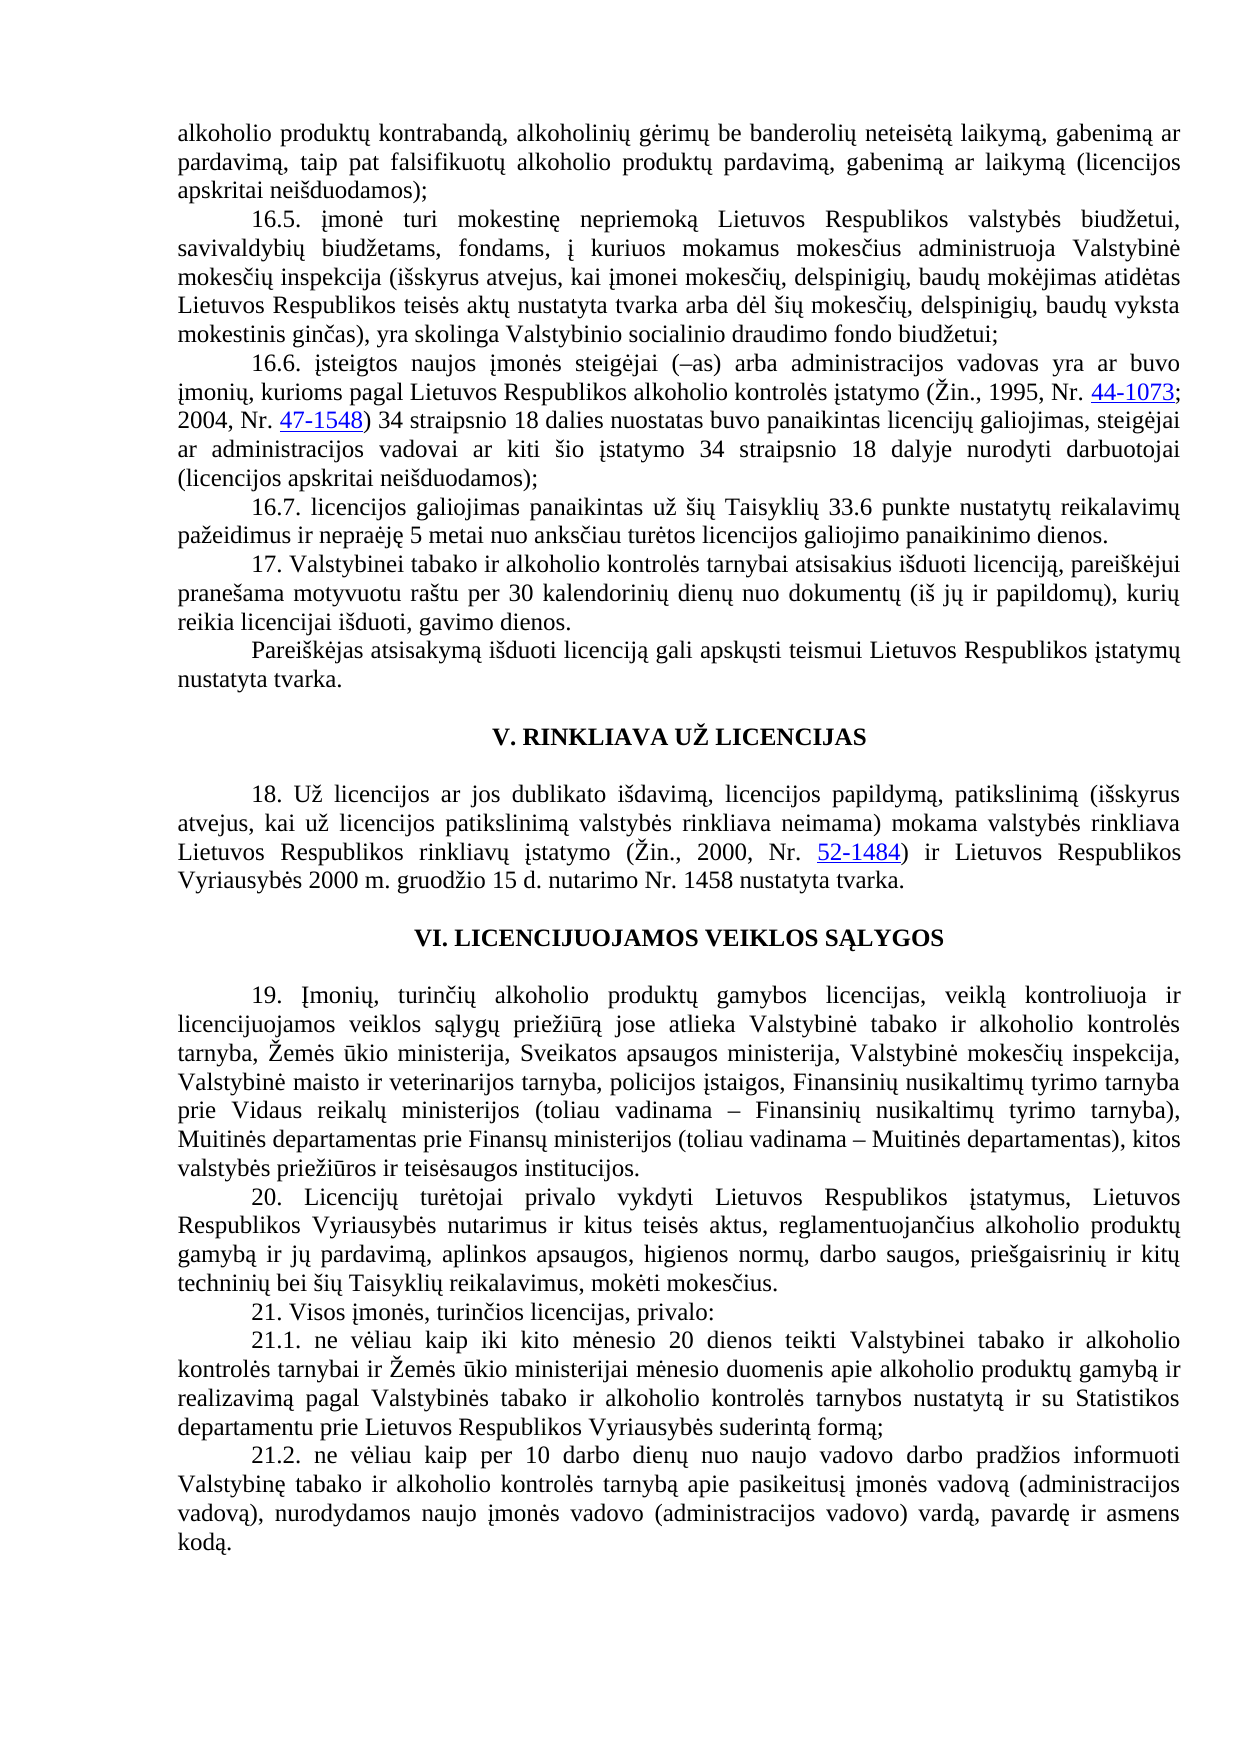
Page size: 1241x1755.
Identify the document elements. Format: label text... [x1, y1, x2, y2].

text 20. Licencijų turėtojai privalo vykdyti Lietuvos Respublikos įstatymus, Lietuvos Respublikos Vyriausybės nutarimus ir kitus teisės aktus, reglamentuojančius alkoholio produktų gamybą ir jų pardavimą, aplinkos apsaugos, higienos normų, darbo saugos, priešgaisrinių ir kitų techninių bei šių Taisyklių reikalavimus, mokėti mokesčius. [177, 1182, 1181, 1297]
text alkoholio produktų kontrabandą, alkoholinių gėrimų be banderolių neteisėtą laikymą, gabenimą ar pardavimą, taip pat falsifikuotų alkoholio produktų pardavimą, gabenimą ar laikymą (licencijos apskritai neišduodamos); [177, 118, 1181, 204]
text Pareiškėjas atsisakymą išduoti licenciją gali apskųsti teismui Lietuvos Respublikos įstatymų nustatyta tvarka. [177, 636, 1181, 693]
text 18. Už licencijos ar jos dublikato išdavimą, licencijos papildymą, patikslinimą (išskyrus atvejus, kai už licencijos patikslinimą valstybės rinkliava neimama) mokama valstybės rinkliava Lietuvos Respublikos rinkliavų įstatymo (Žin., 2000, Nr. 52-1484) ir Lietuvos Respublikos Vyriausybės 2000 m. gruodžio 15 d. nutarimo Nr. 1458 nustatyta tvarka. [177, 779, 1181, 894]
text 16.5. įmonė turi mokestinę nepriemoką Lietuvos Respublikos valstybės biudžetui, savivaldybių biudžetams, fondams, į kuriuos mokamus mokesčius administruoja Valstybinė mokesčių inspekcija (išskyrus atvejus, kai įmonei mokesčių, delspinigių, baudų mokėjimas atidėtas Lietuvos Respublikos teisės aktų nustatyta tvarka arba dėl šių mokesčių, delspinigių, baudų vyksta mokestinis ginčas), yra skolinga Valstybinio socialinio draudimo fondo biudžetui; [177, 204, 1181, 348]
text 19. Įmonių, turinčių alkoholio produktų gamybos licencijas, veiklą kontroliuoja ir licencijuojamos veiklos sąlygų priežiūrą jose atlieka Valstybinė tabako ir alkoholio kontrolės tarnyba, Žemės ūkio ministerija, Sveikatos apsaugos ministerija, Valstybinė mokesčių inspekcija, Valstybinė maisto ir veterinarijos tarnyba, policijos įstaigos, Finansinių nusikaltimų tyrimo tarnyba prie Vidaus reikalų ministerijos (toliau vadinama – Finansinių nusikaltimų tyrimo tarnyba), Muitinės departamentas prie Finansų ministerijos (toliau vadinama – Muitinės departamentas), kitos valstybės priežiūros ir teisėsaugos institucijos. [177, 981, 1181, 1182]
text 21. Visos įmonės, turinčios licencijas, privalo: [177, 1297, 1181, 1326]
text 16.6. įsteigtos naujos įmonės steigėjai (–as) arba administracijos vadovas yra ar buvo įmonių, kurioms pagal Lietuvos Respublikos alkoholio kontrolės įstatymo (Žin., 1995, Nr. 44-1073; 2004, Nr. 47-1548) 34 straipsnio 18 dalies nuostatas buvo panaikintas licencijų galiojimas, steigėjai ar administracijos vadovai ar kiti šio įstatymo 34 straipsnio 18 dalyje nurodyti darbuotojai (licencijos apskritai neišduodamos); [177, 348, 1181, 492]
text 21.2. ne vėliau kaip per 10 darbo dienų nuo naujo vadovo darbo pradžios informuoti Valstybinę tabako ir alkoholio kontrolės tarnybą apie pasikeitusį įmonės vadovą (administracijos vadovą), nurodydamos naujo įmonės vadovo (administracijos vadovo) vardą, pavardę ir asmens kodą. [177, 1441, 1181, 1556]
text V. RINKLIAVA UŽ LICENCIJAS [177, 722, 1181, 751]
text VI. LICENCIJUOJAMOS VEIKLOS SĄLYGOS [177, 923, 1181, 952]
text 21.1. ne vėliau kaip iki kito mėnesio 20 dienos teikti Valstybinei tabako ir alkoholio kontrolės tarnybai ir Žemės ūkio ministerijai mėnesio duomenis apie alkoholio produktų gamybą ir realizavimą pagal Valstybinės tabako ir alkoholio kontrolės tarnybos nustatytą ir su Statistikos departamentu prie Lietuvos Respublikos Vyriausybės suderintą formą; [177, 1326, 1181, 1441]
text 17. Valstybinei tabako ir alkoholio kontrolės tarnybai atsisakius išduoti licenciją, pareiškėjui pranešama motyvuotu raštu per 30 kalendorinių dienų nuo dokumentų (iš jų ir papildomų), kurių reikia licencijai išduoti, gavimo dienos. [177, 549, 1181, 636]
text 16.7. licencijos galiojimas panaikintas už šių Taisyklių 33.6 punkte nustatytų reikalavimų pažeidimus ir nepraėję 5 metai nuo anksčiau turėtos licencijos galiojimo panaikinimo dienos. [177, 492, 1181, 549]
